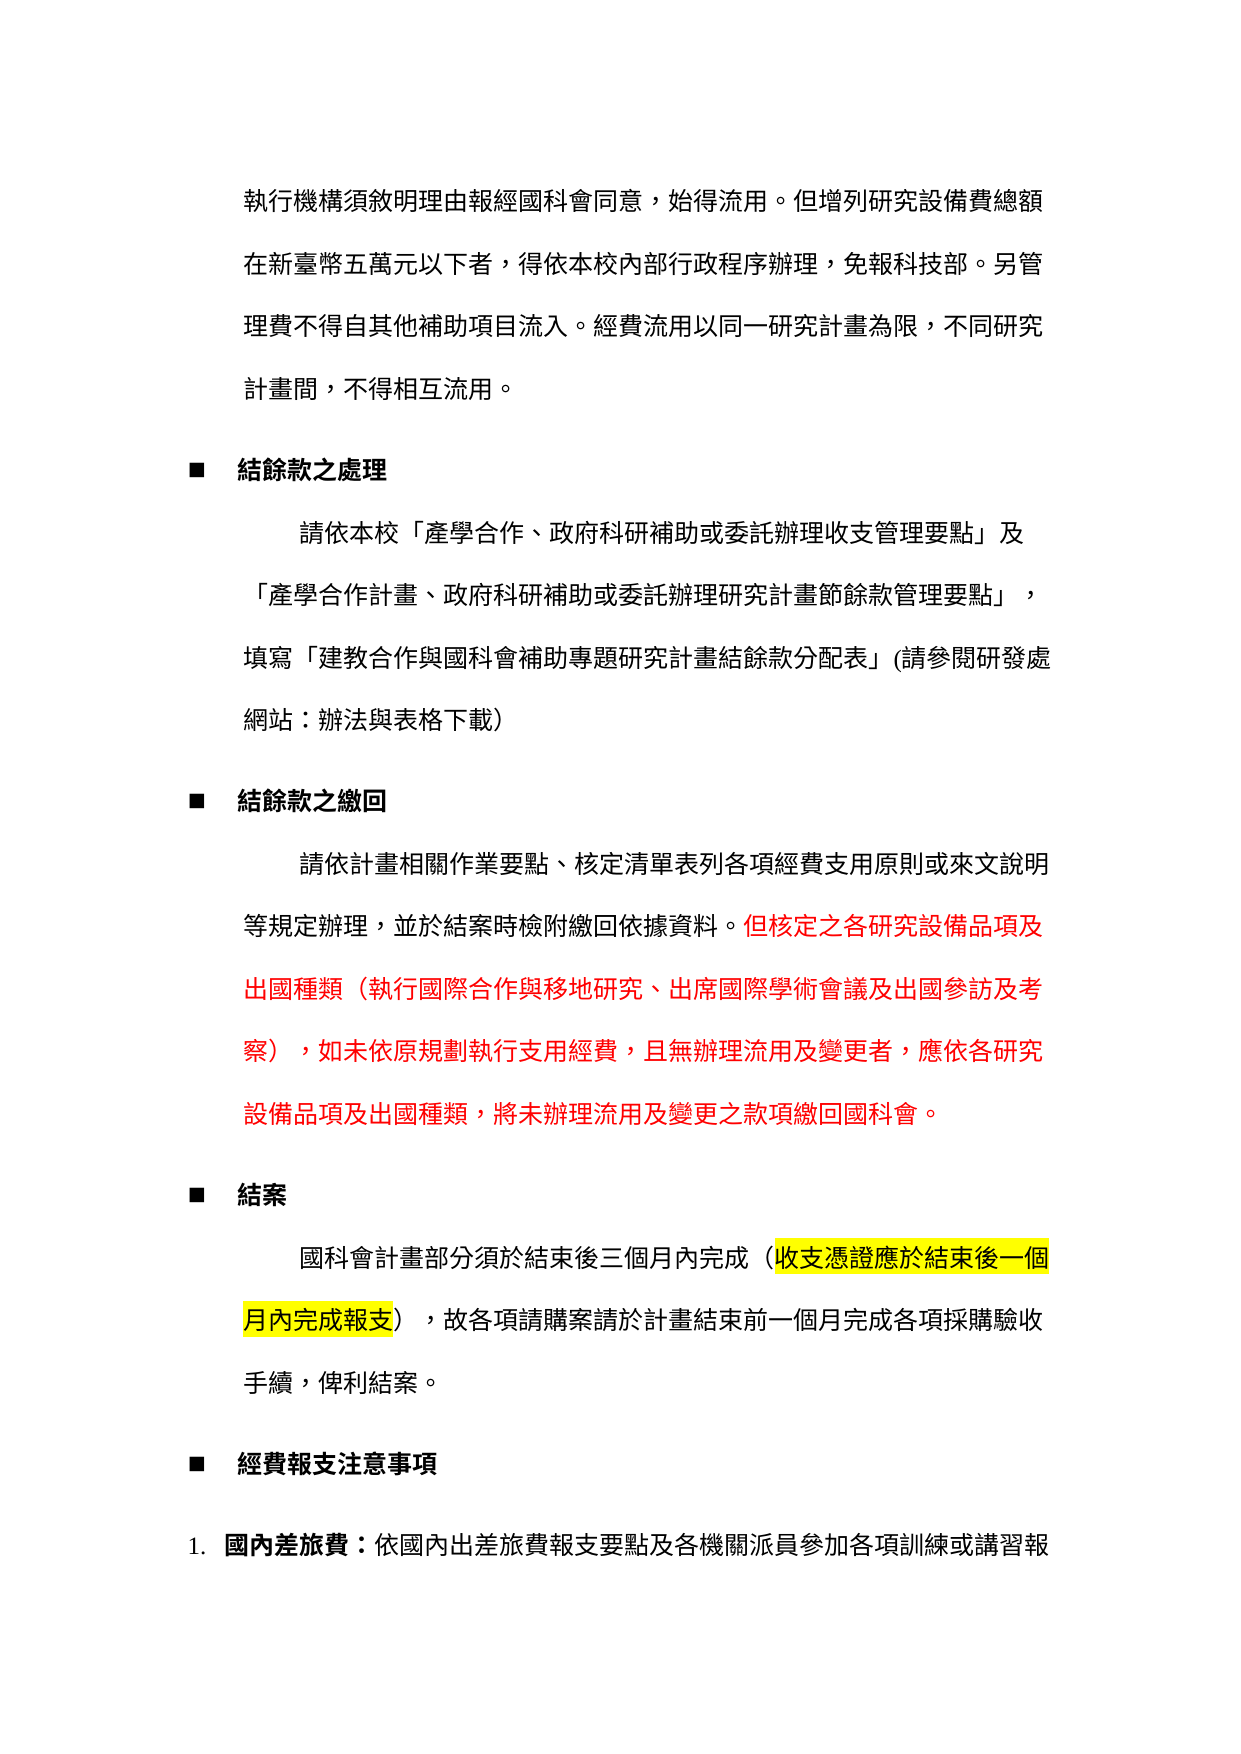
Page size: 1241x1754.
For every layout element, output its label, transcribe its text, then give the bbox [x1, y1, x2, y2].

list 結案 [187, 1152, 1053, 1214]
list 經費報支注意事項 [187, 1421, 1053, 1483]
text 任一補助項目經費如因研究計畫需要，須與其他補助項目互相流用時，執行機構得依內部行政程序辦理及完備申請與審核之紀錄以備查考；但國外差旅費累計流出或流入超過計畫全程該項目原核定金額百分之五十者，執行機構須敘明理由報經國科會同意，始得流用。但增列研究設備費總額在新臺幣五萬元以下者，得依本校內部行政程序辦理，免報科技部。另管理費不得自其他補助項目流入。經費流用以同一研究計畫為限，不同研究計畫間，不得相互流用。 [243, 158, 1053, 408]
list 結餘款之繳回 [187, 758, 1053, 821]
text 請依本校「產學合作、政府科研補助或委託辦理收支管理要點」及「產學合作計畫、政府科研補助或委託辦理研究計畫節餘款管理要點」，填寫「建教合作與國科會補助專題研究計畫結餘款分配表」(請參閱研發處網站：辦法與表格下載） [243, 489, 1053, 739]
text 請依計畫相關作業要點、核定清單表列各項經費支用原則或來文說明等規定辦理，並於結案時檢附繳回依據資料。但核定之各研究設備品項及出國種類（執行國際合作與移地研究、出席國際學術會議及出國參訪及考察），如未依原規劃執行支用經費，且無辦理流用及變更者，應依各研究設備品項及出國種類，將未辦理流用及變更之款項繳回國科會。 [243, 821, 1053, 1133]
list 結餘款之處理 [187, 427, 1053, 489]
text 國科會計畫部分須於結束後三個月內完成（收支憑證應於結束後一個月內完成報支），故各項請購案請於計畫結束前一個月完成各項採購驗收手續，俾利結案。 [243, 1214, 1053, 1402]
list 國內差旅費：依國內出差旅費報支要點及各機關派員參加各項訓練或講習報 [187, 1502, 1053, 1564]
